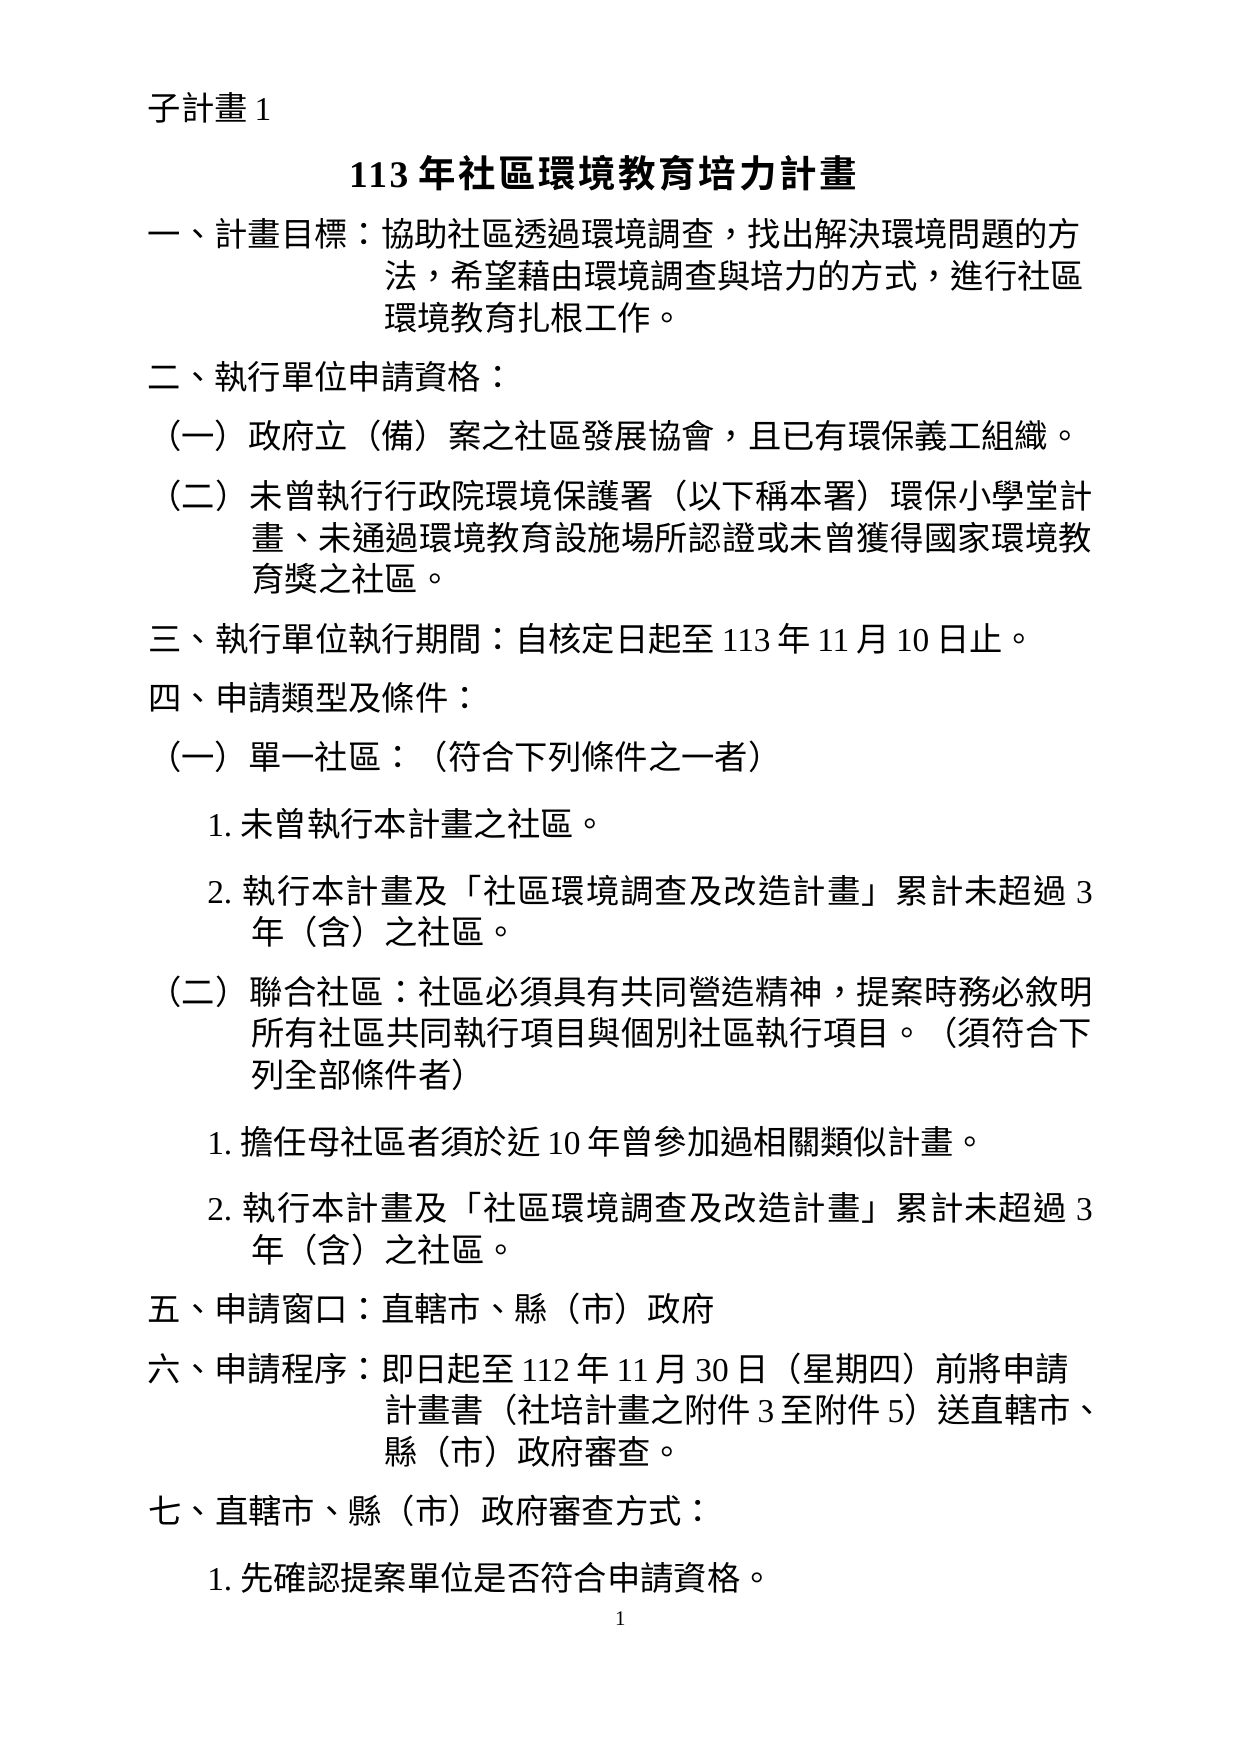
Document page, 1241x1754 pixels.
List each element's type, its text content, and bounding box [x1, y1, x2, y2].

text （二）未曾執行行政院環境保護署（以下稱本署）環保小學堂計畫、未通過環境教育設施場所認證或未曾獲得國家環境教育獎之社區。 [148, 475, 1092, 600]
text （二）聯合社區：社區必須具有共同營造精神，提案時務必敘明所有社區共同執行項目與個別社區執行項目。（須符合下列全部條件者） [148, 971, 1092, 1096]
text （一）政府立（備）案之社區發展協會，且已有環保義工組織。 [148, 416, 1092, 457]
text 一、計畫目標：協助社區透過環境調查，找出解決環境問題的方法，希望藉由環境調查與培力的方式，進行社區環境教育扎根工作。 [148, 213, 1092, 338]
text 113年社區環境教育培力計畫 [173, 154, 1033, 196]
text 子計畫1 [148, 87, 1092, 129]
text 四、申請類型及條件： [148, 677, 1092, 719]
text 1. 未曾執行本計畫之社區。 [207, 803, 1092, 845]
text 1. 先確認提案單位是否符合申請資格。 [207, 1557, 1092, 1599]
text 六、申請程序：即日起至112年11月30日（星期四）前將申請計畫書（社培計畫之附件3至附件5）送直轄市、縣（市）政府審查。 [148, 1348, 1092, 1473]
text 二、執行單位申請資格： [148, 356, 1092, 398]
text 七、直轄市、縣（市）政府審查方式： [148, 1491, 1092, 1532]
text 2. 執行本計畫及「社區環境調查及改造計畫」累計未超過3年（含）之社區。 [207, 870, 1092, 953]
text 2. 執行本計畫及「社區環境調查及改造計畫」累計未超過3年（含）之社區。 [207, 1187, 1092, 1271]
text 1. 擔任母社區者須於近10年曾參加過相關類似計畫。 [207, 1121, 1092, 1162]
text （一）單一社區：（符合下列條件之一者） [148, 736, 1092, 778]
text 五、申請窗口：直轄市、縣（市）政府 [148, 1288, 1092, 1330]
text 三、執行單位執行期間：自核定日起至113年11月10日止。 [148, 618, 1092, 659]
